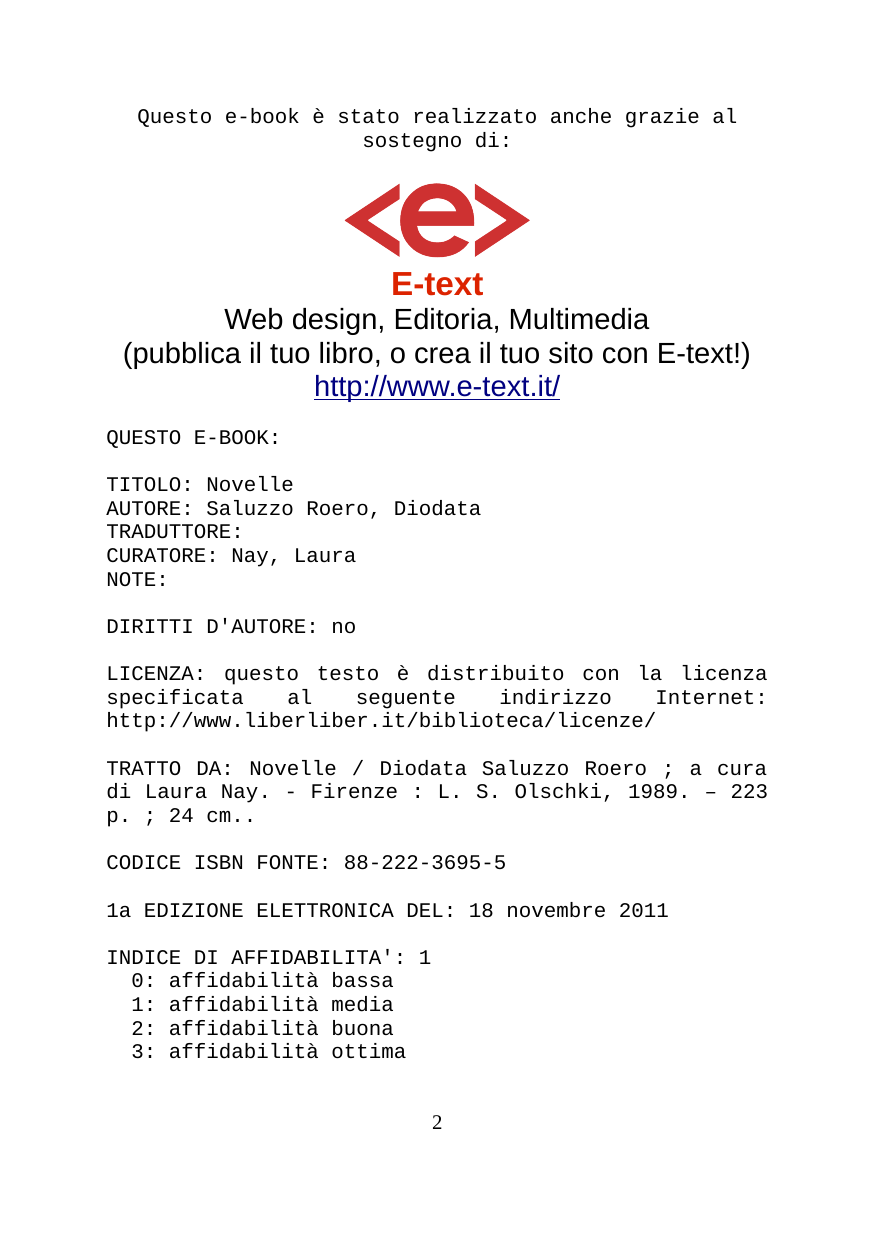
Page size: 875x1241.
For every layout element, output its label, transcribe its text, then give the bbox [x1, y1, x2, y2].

text CODICE ISBN FONTE: 88-222-3695-5 [106, 852, 768, 876]
text 2: affidabilità buona [106, 1018, 768, 1041]
text 0: affidabilità bassa [106, 971, 768, 994]
text 3: affidabilità ottima [106, 1041, 768, 1065]
text http://www.e-text.it/ [106, 369, 768, 403]
text CURATORE: Nay, Laura [106, 545, 768, 568]
text TRADUTTORE: [106, 521, 768, 545]
text DIRITTI D'AUTORE: no [106, 616, 768, 639]
text Questo e-book è stato realizzato anche grazie al sostegno di: [106, 106, 768, 153]
text TRATTO DA: Novelle / Diodata Saluzzo Roero ; a cura di Laura Nay. - Firenze : L. S. Olschki, 1989. – 223 p. ; 24 cm.. [106, 758, 768, 829]
text Web design, Editoria, Multimedia [106, 302, 768, 336]
text TITOLO: Novelle [106, 474, 768, 498]
text LICENZA: questo testo è distribuito con la licenza specificata al seguente indirizzo Internet: http://www.liberliber.it/biblioteca/licenze/ [106, 663, 768, 734]
text AUTORE: Saluzzo Roero, Diodata [106, 498, 768, 521]
text (pubblica il tuo libro, o crea il tuo sito con E-text!) [106, 336, 768, 369]
text NOTE: [106, 568, 768, 592]
text 1a EDIZIONE ELETTRONICA DEL: 18 novembre 2011 [106, 899, 768, 923]
text 1: affidabilità media [106, 994, 768, 1018]
text QUESTO E-BOOK: [106, 427, 768, 450]
text E-text [106, 264, 768, 302]
picture [343, 183, 531, 258]
text INDICE DI AFFIDABILITA': 1 [106, 947, 768, 971]
